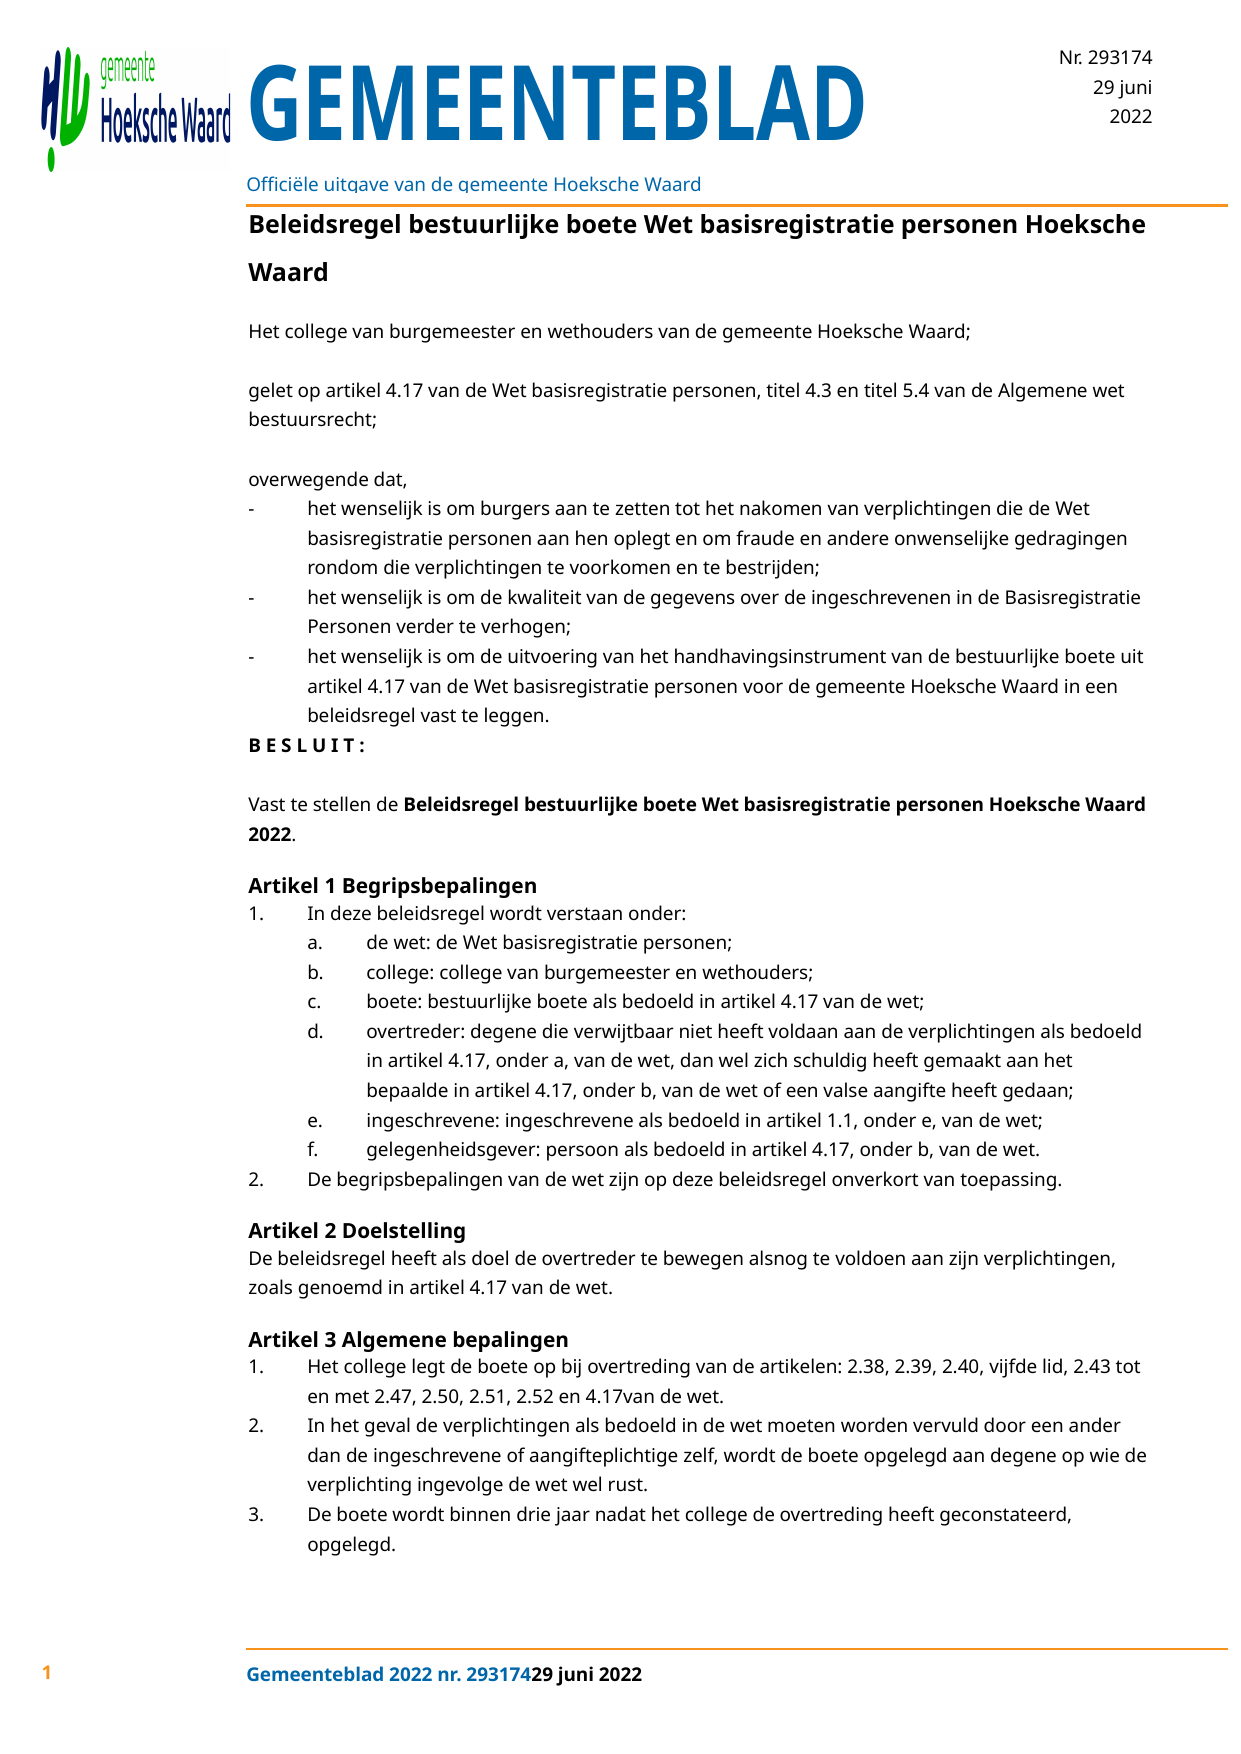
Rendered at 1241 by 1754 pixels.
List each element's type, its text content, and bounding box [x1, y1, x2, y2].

list In deze beleidsregel wordt verstaan onder: [248, 900, 1152, 925]
text gelet op artikel 4.17 van de Wet basisregistratie personen, titel 4.3 en titel 5.4 van de Algemene wet bestuursrecht; [248, 377, 1152, 432]
text Beleidsregel bestuurlijke boete Wet basisregistratie personen Hoeksche Waard [248, 207, 1152, 288]
list het wenselijk is om de kwaliteit van de gegevens over de ingeschrevenen in de Basisregistratie Personen verder te verhogen; [248, 584, 1152, 639]
text Artikel 2 Doelstelling [248, 1216, 1152, 1245]
text overwegende dat, [248, 466, 1152, 492]
list college: college van burgemeester en wethouders; [307, 959, 1152, 984]
text Het college van burgemeester en wethouders van de gemeente Hoeksche Waard; [248, 318, 1152, 344]
text Vast te stellen de Beleidsregel bestuurlijke boete Wet basisregistratie personen Hoeksche Waard 2022. [248, 791, 1152, 847]
list het wenselijk is om burgers aan te zetten tot het nakomen van verplichtingen die de Wet basisregistratie personen aan hen oplegt en om fraude en andere onwenselijke gedragingen rondom die verplichtingen te voorkomen en te bestrijden; [248, 495, 1152, 580]
list overtreder: degene die verwijtbaar niet heeft voldaan aan de verplichtingen als bedoeld in artikel 4.17, onder a, van de wet, dan wel zich schuldig heeft gemaakt aan het bepaalde in artikel 4.17, onder b, van de wet of een valse aangifte heeft gedaan; [307, 1018, 1152, 1103]
text Artikel 1 Begripsbepalingen [248, 871, 1152, 900]
list De begripsbepalingen van de wet zijn op deze beleidsregel onverkort van toepassing. [248, 1166, 1152, 1192]
text Artikel 3 Algemene bepalingen [248, 1325, 1152, 1353]
text De beleidsregel heeft als doel de overtreder te bewegen alsnog te voldoen aan zijn verplichtingen, zoals genoemd in artikel 4.17 van de wet. [248, 1245, 1152, 1300]
text B E S L U I T : [248, 732, 1152, 758]
list de wet: de Wet basisregistratie personen; [307, 929, 1152, 955]
list De boete wordt binnen drie jaar nadat het college de overtreding heeft geconstateerd, opgelegd. [248, 1501, 1152, 1556]
list Het college legt de boete op bij overtreding van de artikelen: 2.38, 2.39, 2.40, vijfde lid, 2.43 tot en met 2.47, 2.50, 2.51, 2.52 en 4.17van de wet. [248, 1353, 1152, 1408]
list gelegenheidsgever: persoon als bedoeld in artikel 4.17, onder b, van de wet. [307, 1136, 1152, 1162]
picture [41, 47, 231, 172]
list In het geval de verplichtingen als bedoeld in de wet moeten worden vervuld door een ander dan de ingeschrevene of aangifteplichtige zelf, wordt de boete opgelegd aan degene op wie de verplichting ingevolge de wet wel rust. [248, 1412, 1152, 1497]
list ingeschrevene: ingeschrevene als bedoeld in artikel 1.1, onder e, van de wet; [307, 1107, 1152, 1132]
list boete: bestuurlijke boete als bedoeld in artikel 4.17 van de wet; [307, 988, 1152, 1014]
list het wenselijk is om de uitvoering van het handhavingsinstrument van de bestuurlijke boete uit artikel 4.17 van de Wet basisregistratie personen voor de gemeente Hoeksche Waard in een beleidsregel vast te leggen. [248, 643, 1152, 728]
